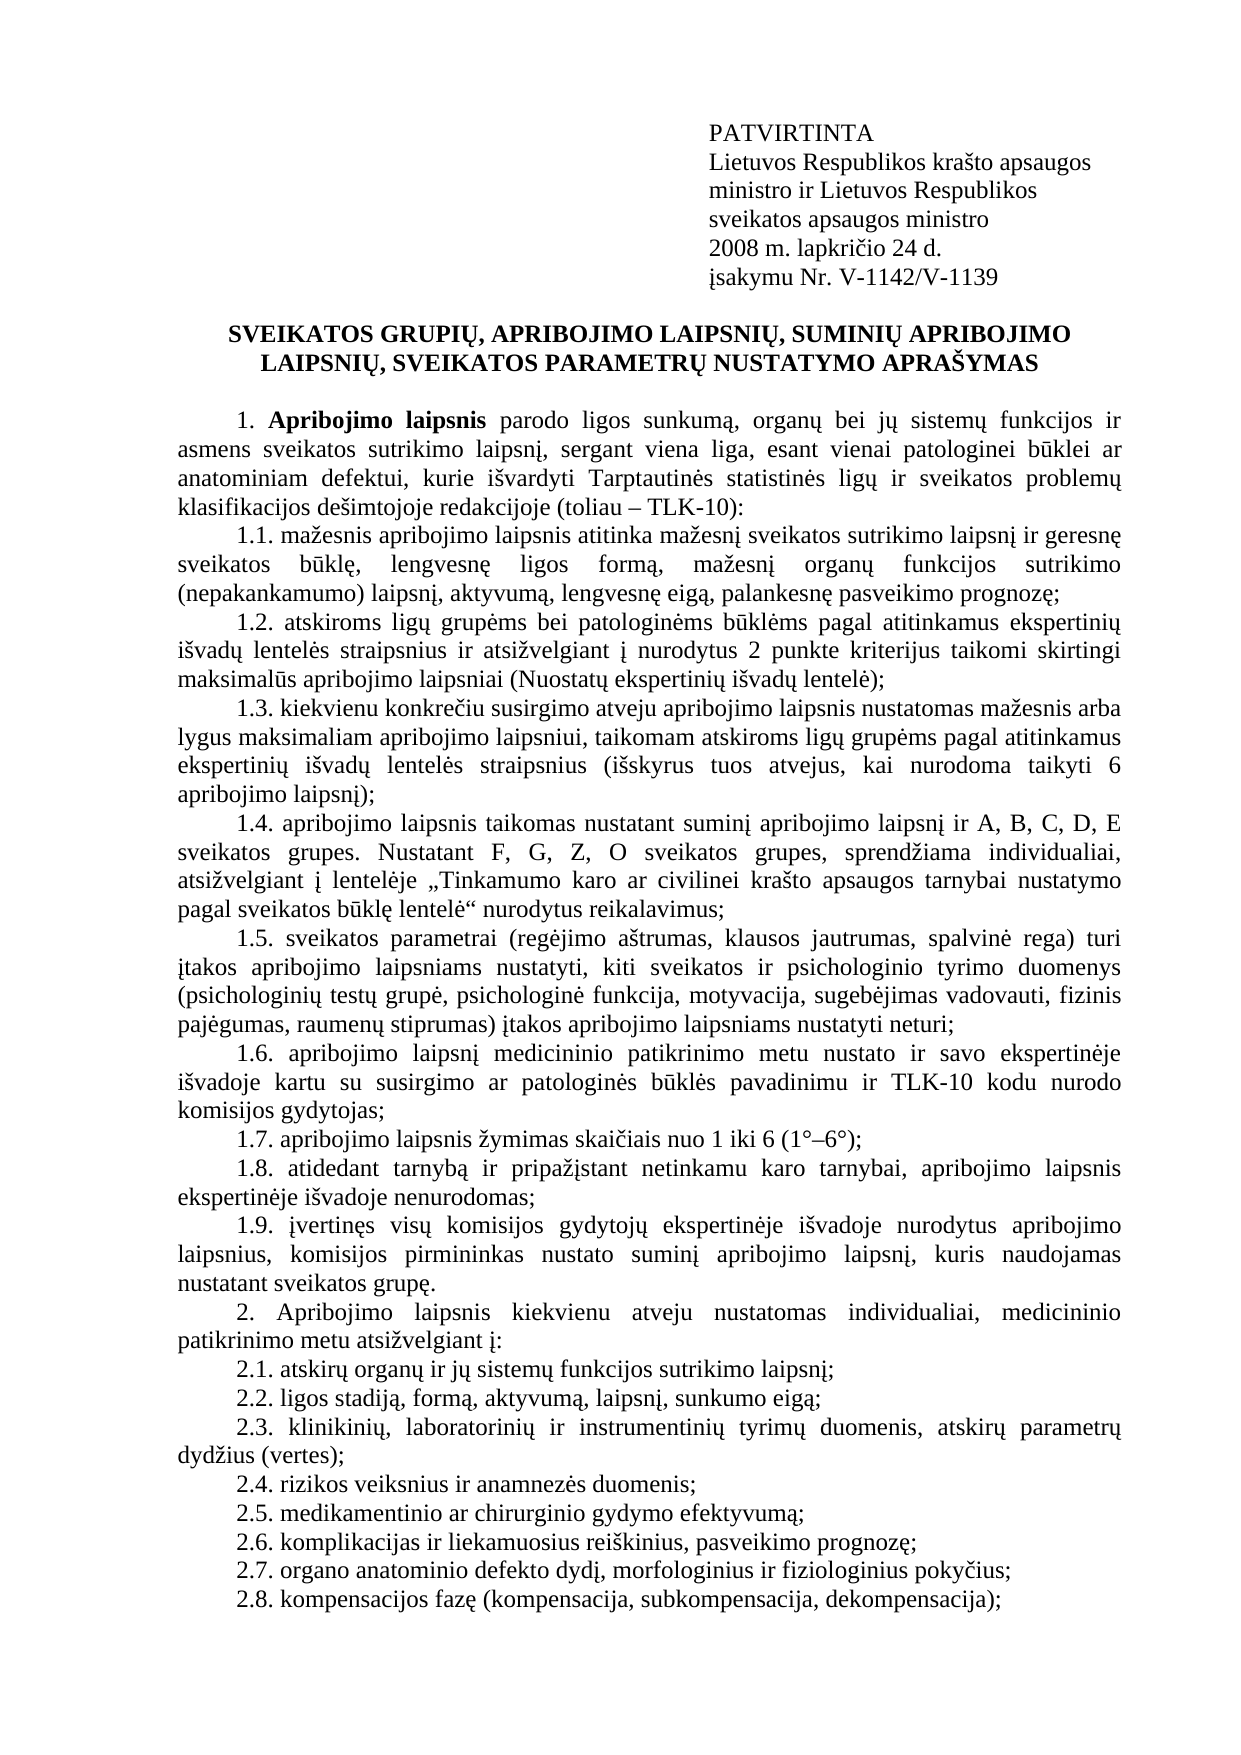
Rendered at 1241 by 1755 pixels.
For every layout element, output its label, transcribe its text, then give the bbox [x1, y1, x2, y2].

text 2008 m. lapkričio 24 d. [177, 233, 1122, 262]
text 1.2. atskiroms ligų grupėms bei patologinėms būklėms pagal atitinkamus ekspertinių išvadų lentelės straipsnius ir atsižvelgiant į nurodytus 2 punkte kriterijus taikomi skirtingi maksimalūs apribojimo laipsniai (Nuostatų ekspertinių išvadų lentelė); [177, 607, 1122, 693]
text 1.6. apribojimo laipsnį medicininio patikrinimo metu nustato ir savo ekspertinėje išvadoje kartu su susirgimo ar patologinės būklės pavadinimu ir TLK-10 kodu nurodo komisijos gydytojas; [177, 1038, 1122, 1124]
text 2.4. rizikos veiksnius ir anamnezės duomenis; [177, 1469, 1122, 1498]
text PATVIRTINTA [709, 118, 1122, 147]
text 1.9. įvertinęs visų komisijos gydytojų ekspertinėje išvadoje nurodytus apribojimo laipsnius, komisijos pirmininkas nustato suminį apribojimo laipsnį, kuris naudojamas nustatant sveikatos grupę. [177, 1211, 1122, 1297]
text 2.3. klinikinių, laboratorinių ir instrumentinių tyrimų duomenis, atskirų parametrų dydžius (vertes); [177, 1412, 1122, 1469]
text Lietuvos Respublikos krašto apsaugos [177, 147, 1122, 176]
text 2.7. organo anatominio defekto dydį, morfologinius ir fiziologinius pokyčius; [177, 1556, 1122, 1584]
text 1. Apribojimo laipsnis parodo ligos sunkumą, organų bei jų sistemų funkcijos ir asmens sveikatos sutrikimo laipsnį, sergant viena liga, esant vienai patologinei būklei ar anatominiam defektui, kurie išvardyti Tarptautinės statistinės ligų ir sveikatos problemų klasifikacijos dešimtojoje redakcijoje (toliau – TLK-10): [177, 406, 1122, 521]
text 1.7. apribojimo laipsnis žymimas skaičiais nuo 1 iki 6 (1°–6°); [177, 1124, 1122, 1153]
text 2.1. atskirų organų ir jų sistemų funkcijos sutrikimo laipsnį; [177, 1354, 1122, 1383]
text 2.2. ligos stadiją, formą, aktyvumą, laipsnį, sunkumo eigą; [177, 1383, 1122, 1412]
text 1.8. atidedant tarnybą ir pripažįstant netinkamu karo tarnybai, apribojimo laipsnis ekspertinėje išvadoje nenurodomas; [177, 1153, 1122, 1211]
text 1.3. kiekvienu konkrečiu susirgimo atveju apribojimo laipsnis nustatomas mažesnis arba lygus maksimaliam apribojimo laipsniui, taikomam atskiroms ligų grupėms pagal atitinkamus ekspertinių išvadų lentelės straipsnius (išskyrus tuos atvejus, kai nurodoma taikyti 6 apribojimo laipsnį); [177, 693, 1122, 808]
text 2.8. kompensacijos fazę (kompensacija, subkompensacija, dekompensacija); [177, 1584, 1122, 1613]
text įsakymu Nr. V-1142/V-1139 [177, 262, 1122, 291]
text 1.4. apribojimo laipsnis taikomas nustatant suminį apribojimo laipsnį ir A, B, C, D, E sveikatos grupes. Nustatant F, G, Z, O sveikatos grupes, sprendžiama individualiai, atsižvelgiant į lentelėje „Tinkamumo karo ar civilinei krašto apsaugos tarnybai nustatymo pagal sveikatos būklę lentelė“ nurodytus reikalavimus; [177, 808, 1122, 923]
text 1.5. sveikatos parametrai (regėjimo aštrumas, klausos jautrumas, spalvinė rega) turi įtakos apribojimo laipsniams nustatyti, kiti sveikatos ir psichologinio tyrimo duomenys (psichologinių testų grupė, psichologinė funkcija, motyvacija, sugebėjimas vadovauti, fizinis pajėgumas, raumenų stiprumas) įtakos apribojimo laipsniams nustatyti neturi; [177, 923, 1122, 1038]
text 2.5. medikamentinio ar chirurginio gydymo efektyvumą; [177, 1498, 1122, 1527]
text 2.6. komplikacijas ir liekamuosius reiškinius, pasveikimo prognozę; [177, 1527, 1122, 1556]
text ministro ir Lietuvos Respublikos [177, 176, 1122, 204]
text sveikatos apsaugos ministro [177, 204, 1122, 233]
text 2. Apribojimo laipsnis kiekvienu atveju nustatomas individualiai, medicininio patikrinimo metu atsižvelgiant į: [177, 1297, 1122, 1354]
text 1.1. mažesnis apribojimo laipsnis atitinka mažesnį sveikatos sutrikimo laipsnį ir geresnę sveikatos būklę, lengvesnę ligos formą, mažesnį organų funkcijos sutrikimo (nepakankamumo) laipsnį, aktyvumą, lengvesnę eigą, palankesnę pasveikimo prognozę; [177, 521, 1122, 607]
text SVEIKATOS GRUPIŲ, APRIBOJIMO LAIPSNIŲ, SUMINIŲ APRIBOJIMO LAIPSNIŲ, SVEIKATOS PARAMETRŲ NUSTATYMO APRAŠYMAS [177, 319, 1122, 377]
